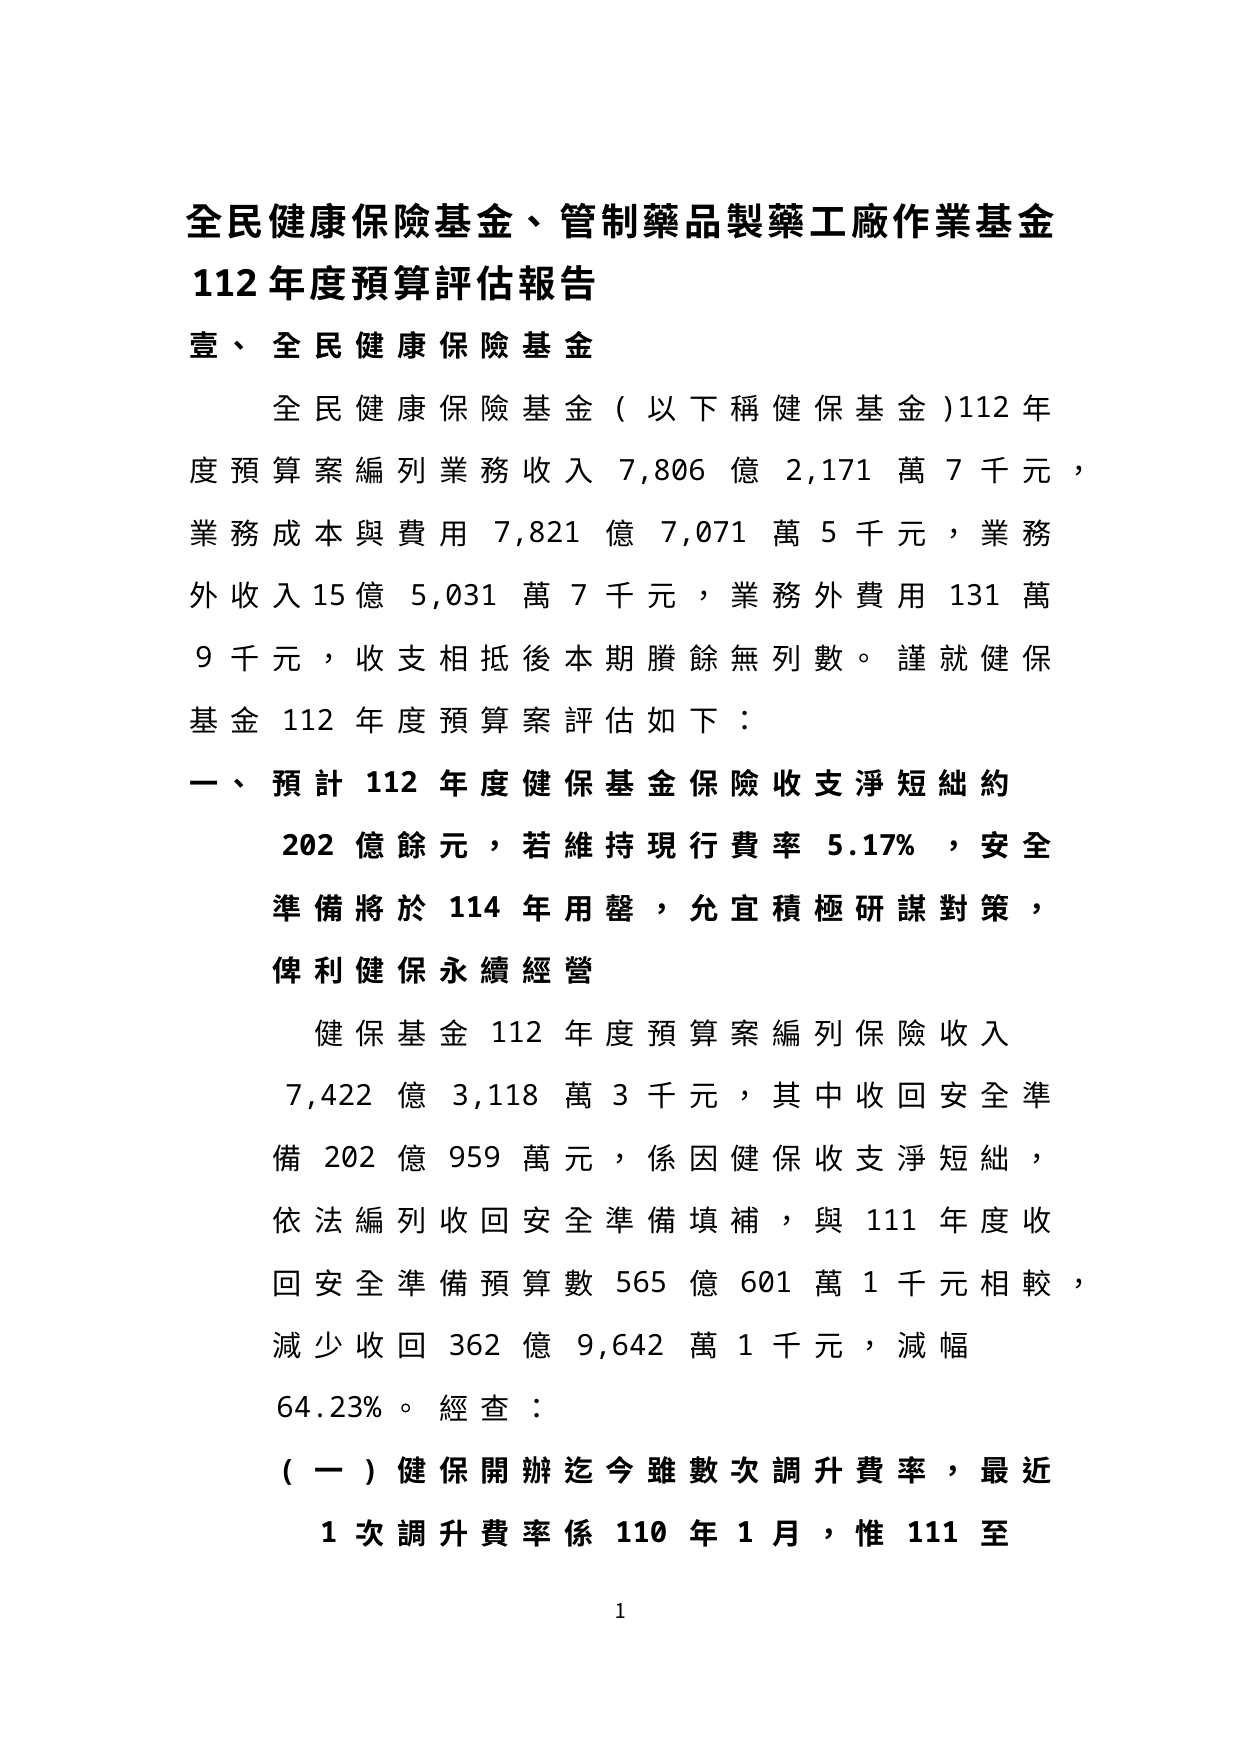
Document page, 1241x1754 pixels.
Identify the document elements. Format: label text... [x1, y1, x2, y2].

text 一、預計112年度健保基金保險收支淨短絀約202億餘元，若維持現行費率5.17%，安全準備將於114年用罄，允宜積極研謀對策，俾利健保永續經營 [183, 740, 1058, 990]
text 健保基金112年度預算案編列保險收入7,422億3,118萬3千元，其中收回安全準備202億959萬元，係因健保收支淨短絀，依法編列收回安全準備填補，與111年度收回安全準備預算數565億601萬1千元相較，減少收回362億9,642萬1千元，減幅64.23%。經查： [242, 990, 1058, 1427]
text 壹、全民健康保險基金 [183, 302, 1058, 365]
text 全民健康保險基金(以下稱健保基金)112年度預算案編列業務收入7,806億2,171萬7千元，業務成本與費用7,821億7,071萬5千元，業務外收入15億5,031萬7千元，業務外費用131萬9千元，收支相抵後本期賸餘無列數。謹就健保基金112年度預算案評估如下： [183, 365, 1058, 740]
text 全民健康保險基金、管制藥品製藥工廠作業基金112年度預算評估報告 [183, 177, 1058, 302]
text (一)健保開辦迄今雖數次調升費率，最近1次調升費率係110年1月，惟111至 [242, 1427, 1058, 1552]
